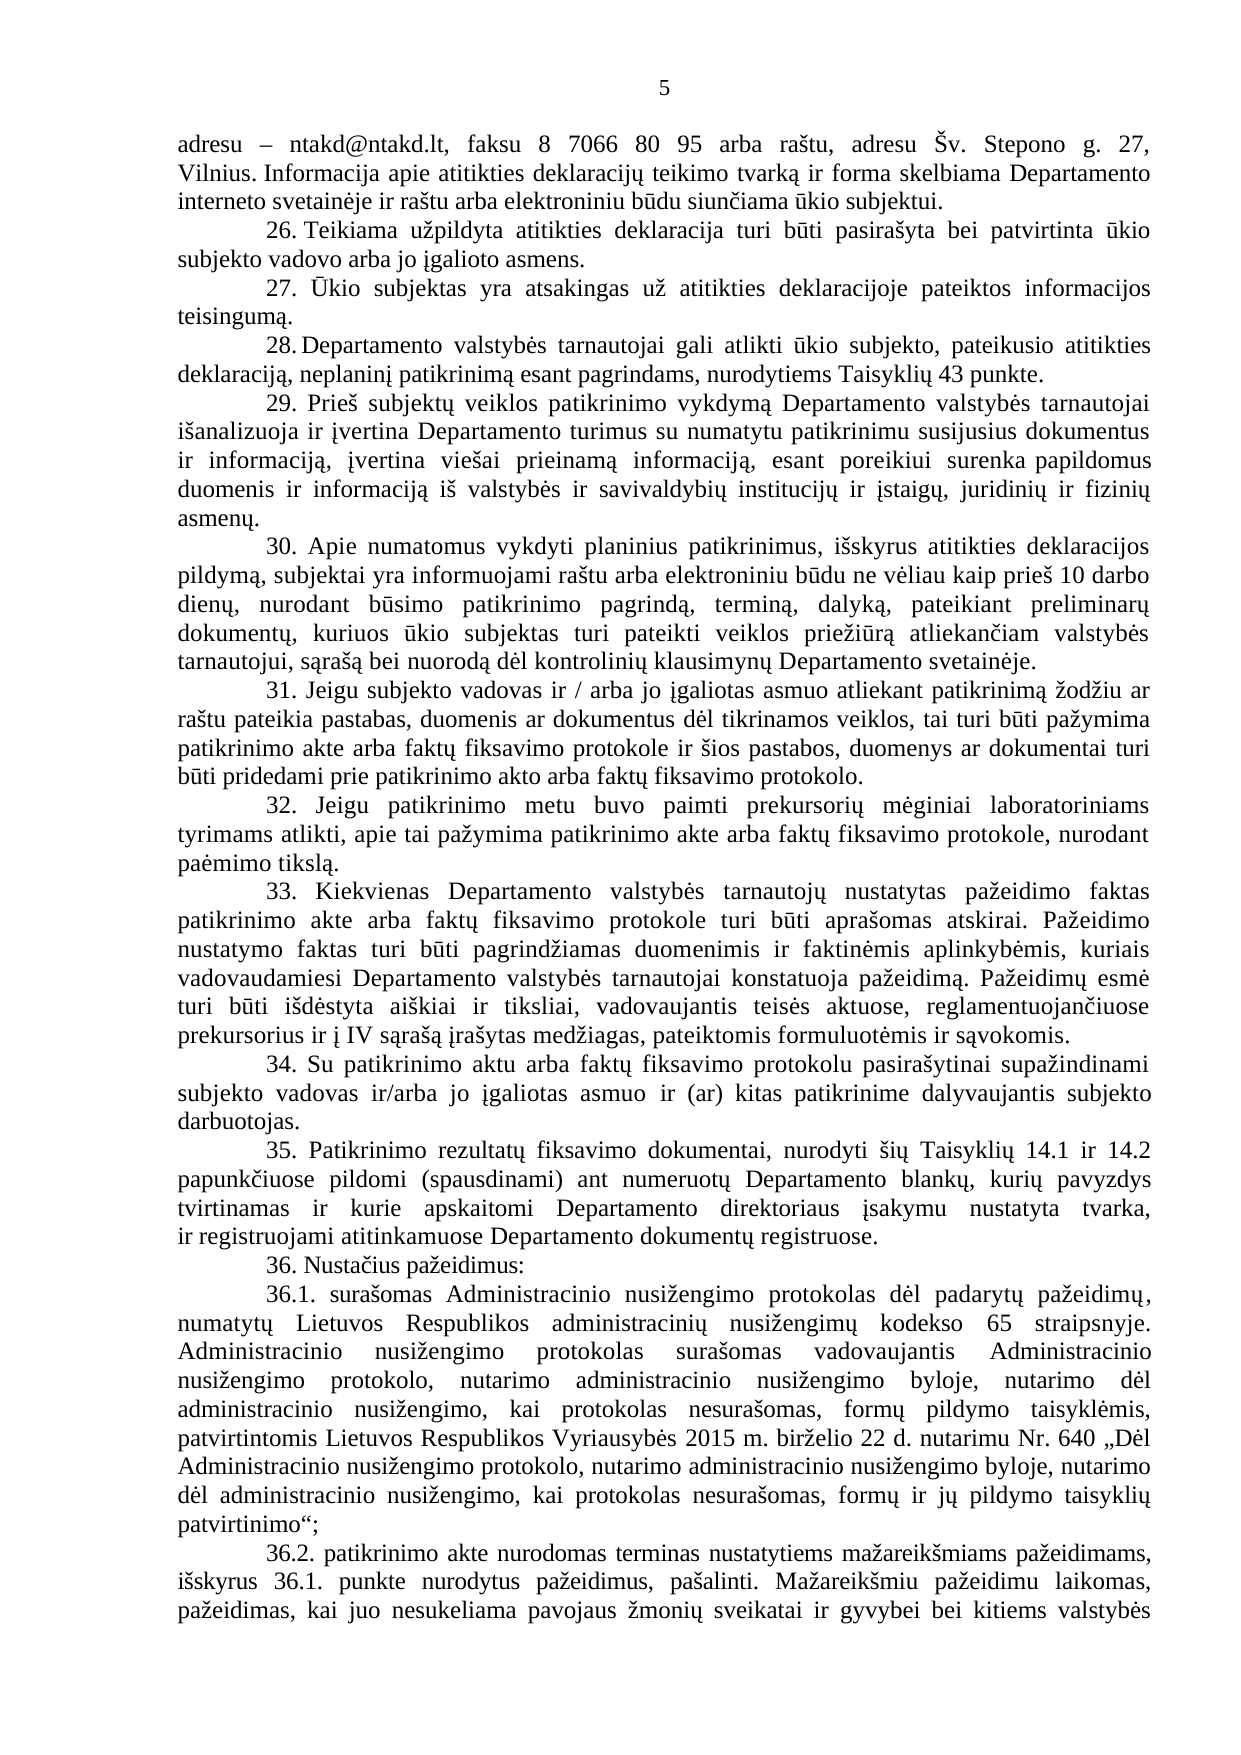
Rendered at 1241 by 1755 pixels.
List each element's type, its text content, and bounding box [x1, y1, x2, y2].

text 27. Ūkio subjektas yra atsakingas už atitikties deklaracijoje pateiktos informacijos teisingumą. [177, 273, 1152, 330]
text 36. Nustačius pažeidimus: [177, 1250, 1152, 1279]
text 28. Departamento valstybės tarnautojai gali atlikti ūkio subjekto, pateikusio atitikties deklaraciją, neplaninį patikrinimą esant pagrindams, nurodytiems Taisyklių 43 punkte. [177, 330, 1152, 388]
text adresu – ntakd@ntakd.lt, faksu 8 7066 80 95 arba raštu, adresu Šv. Stepono g. 27, Vilnius. Informacija apie atitikties deklaracijų teikimo tvarką ir forma skelbiama Departamento interneto svetainėje ir raštu arba elektroniniu būdu siunčiama ūkio subjektui. [177, 129, 1152, 215]
text 34. Su patikrinimo aktu arba faktų fiksavimo protokolu pasirašytinai supažindinami subjekto vadovas ir/arba jo įgaliotas asmuo ir (ar) kitas patikrinime dalyvaujantis subjekto darbuotojas. [177, 1049, 1152, 1135]
text 35. Patikrinimo rezultatų fiksavimo dokumentai, nurodyti šių Taisyklių 14.1 ir 14.2 papunkčiuose pildomi (spausdinami) ant numeruotų Departamento blankų, kurių pavyzdys tvirtinamas ir kurie apskaitomi Departamento direktoriaus įsakymu nustatyta tvarka, ir registruojami atitinkamuose Departamento dokumentų registruose. [177, 1135, 1152, 1250]
text 31. Jeigu subjekto vadovas ir / arba jo įgaliotas asmuo atliekant patikrinimą žodžiu ar raštu pateikia pastabas, duomenis ar dokumentus dėl tikrinamos veiklos, tai turi būti pažymima patikrinimo akte arba faktų fiksavimo protokole ir šios pastabos, duomenys ar dokumentai turi būti pridedami prie patikrinimo akto arba faktų fiksavimo protokolo. [177, 675, 1152, 790]
text 32. Jeigu patikrinimo metu buvo paimti prekursorių mėginiai laboratoriniams tyrimams atlikti, apie tai pažymima patikrinimo akte arba faktų fiksavimo protokole, nurodant paėmimo tikslą. [177, 790, 1152, 876]
text 30. Apie numatomus vykdyti planinius patikrinimus, išskyrus atitikties deklaracijos pildymą, subjektai yra informuojami raštu arba elektroniniu būdu ne vėliau kaip prieš 10 darbo dienų, nurodant būsimo patikrinimo pagrindą, terminą, dalyką, pateikiant preliminarų dokumentų, kuriuos ūkio subjektas turi pateikti veiklos priežiūrą atliekančiam valstybės tarnautojui, sąrašą bei nuorodą dėl kontrolinių klausimynų Departamento svetainėje. [177, 531, 1152, 675]
text 36.2. patikrinimo akte nurodomas terminas nustatytiems mažareikšmiams pažeidimams, išskyrus 36.1. punkte nurodytus pažeidimus, pašalinti. Mažareikšmiu pažeidimu laikomas, pažeidimas, kai juo nesukeliama pavojaus žmonių sveikatai ir gyvybei bei kitiems valstybės [177, 1538, 1152, 1624]
text 36.1. surašomas Administracinio nusižengimo protokolas dėl padarytų pažeidimų, numatytų Lietuvos Respublikos administracinių nusižengimų kodekso 65 straipsnyje. Administracinio nusižengimo protokolas surašomas vadovaujantis Administracinio nusižengimo protokolo, nutarimo administracinio nusižengimo byloje, nutarimo dėl administracinio nusižengimo, kai protokolas nesurašomas, formų pildymo taisyklėmis, patvirtintomis Lietuvos Respublikos Vyriausybės 2015 m. birželio 22 d. nutarimu Nr. 640 „Dėl Administracinio nusižengimo protokolo, nutarimo administracinio nusižengimo byloje, nutarimo dėl administracinio nusižengimo, kai protokolas nesurašomas, formų ir jų pildymo taisyklių patvirtinimo“; [177, 1279, 1152, 1538]
text 29. Prieš subjektų veiklos patikrinimo vykdymą Departamento valstybės tarnautojai išanalizuoja ir įvertina Departamento turimus su numatytu patikrinimu susijusius dokumentus ir informaciją, įvertina viešai prieinamą informaciją, esant poreikiui surenka papildomus duomenis ir informaciją iš valstybės ir savivaldybių institucijų ir įstaigų, juridinių ir fizinių asmenų. [177, 388, 1152, 531]
text 26. Teikiama užpildyta atitikties deklaracija turi būti pasirašyta bei patvirtinta ūkio subjekto vadovo arba jo įgalioto asmens. [177, 215, 1152, 273]
text 33. Kiekvienas Departamento valstybės tarnautojų nustatytas pažeidimo faktas patikrinimo akte arba faktų fiksavimo protokole turi būti aprašomas atskirai. Pažeidimo nustatymo faktas turi būti pagrindžiamas duomenimis ir faktinėmis aplinkybėmis, kuriais vadovaudamiesi Departamento valstybės tarnautojai konstatuoja pažeidimą. Pažeidimų esmė turi būti išdėstyta aiškiai ir tiksliai, vadovaujantis teisės aktuose, reglamentuojančiuose prekursorius ir į IV sąrašą įrašytas medžiagas, pateiktomis formuluotėmis ir sąvokomis. [177, 876, 1152, 1049]
